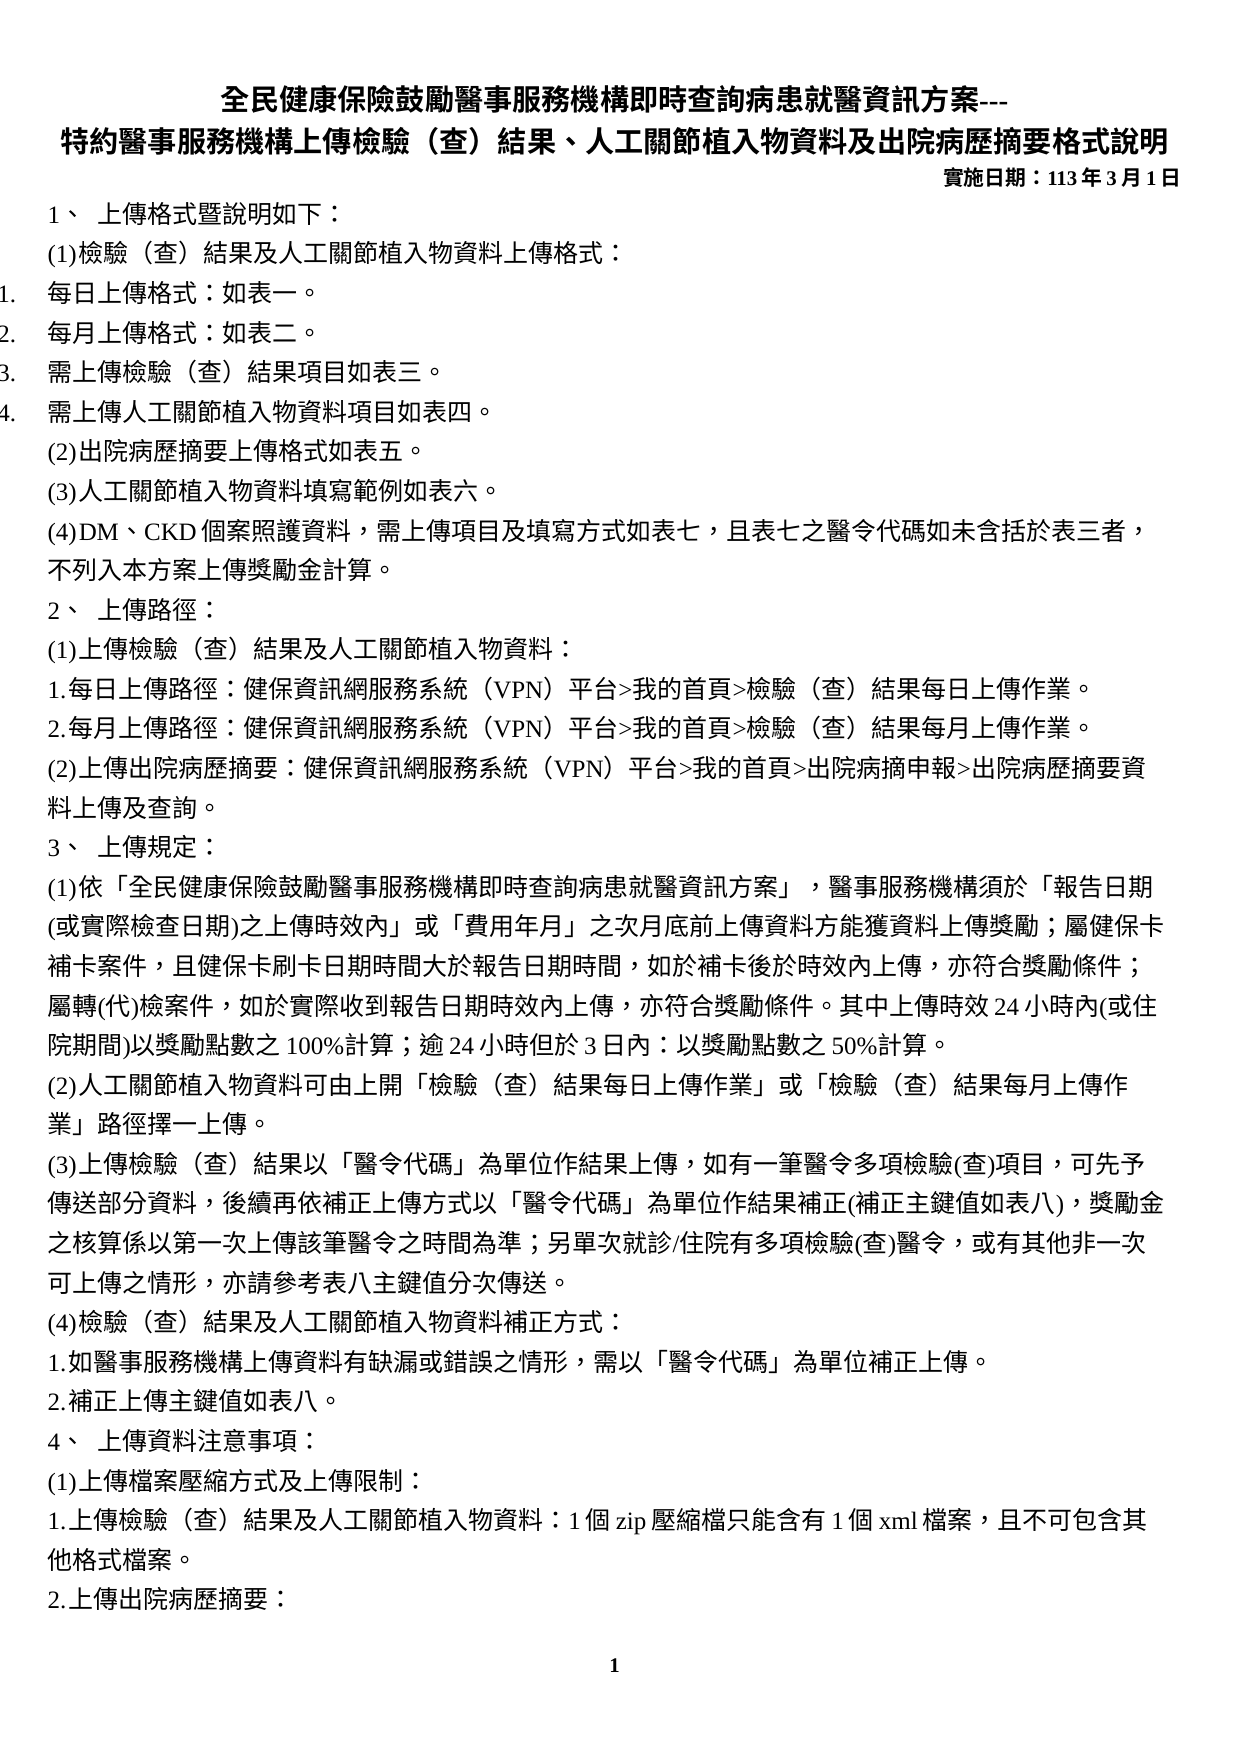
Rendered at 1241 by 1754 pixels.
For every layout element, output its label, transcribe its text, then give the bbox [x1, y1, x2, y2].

list 每日上傳格式：如表一。 [0, 271, 1137, 310]
list 上傳檢驗（查）結果及人工關節植入物資料： [47, 627, 1167, 667]
list 人工關節植入物資料填寫範例如表六。 [47, 469, 1167, 508]
list 上傳檢驗（查）結果及人工關節植入物資料：1個zip壓縮檔只能含有1個xml檔案，且不可包含其他格式檔案。 [47, 1498, 1167, 1577]
list 如醫事服務機構上傳資料有缺漏或錯誤之情形，需以「醫令代碼」為單位補正上傳。 [47, 1339, 1167, 1379]
list 檢驗（查）結果及人工關節植入物資料上傳格式： [47, 231, 1167, 271]
list 上傳檔案壓縮方式及上傳限制： [47, 1458, 1167, 1498]
list 人工關節植入物資料可由上開「檢驗（查）結果每日上傳作業」或「檢驗（查）結果每月上傳作業」路徑擇一上傳。 [47, 1062, 1167, 1142]
list 每月上傳路徑：健保資訊網服務系統（VPN）平台>我的首頁>檢驗（查）結果每月上傳作業。 [47, 706, 1167, 746]
list 補正上傳主鍵值如表八。 [47, 1379, 1167, 1419]
list 上傳檢驗（查）結果以「醫令代碼」為單位作結果上傳，如有一筆醫令多項檢驗(查)項目，可先予傳送部分資料，後續再依補正上傳方式以「醫令代碼」為單位作結果補正(補正主鍵值如表八)，獎勵金之核算係以第一次上傳該筆醫令之時間為準；另單次就診/住院有多項檢驗(查)醫令，或有其他非一次可上傳之情形，亦請參考表八主鍵值分次傳送。 [47, 1142, 1167, 1300]
list 上傳路徑： [47, 587, 1167, 627]
list 上傳規定： [47, 825, 1167, 864]
list 每月上傳格式：如表二。 [0, 310, 1137, 350]
list 依「全民健康保險鼓勵醫事服務機構即時查詢病患就醫資訊方案」，醫事服務機構須於「報告日期(或實際檢查日期)之上傳時效內」或「費用年月」之次月底前上傳資料方能獲資料上傳獎勵；屬健保卡補卡案件，且健保卡刷卡日期時間大於報告日期時間，如於補卡後於時效內上傳，亦符合獎勵條件；屬轉(代)檢案件，如於實際收到報告日期時效內上傳，亦符合獎勵條件。其中上傳時效24小時內(或住院期間)以獎勵點數之100%計算；逾24小時但於3日內：以獎勵點數之50%計算。 [47, 864, 1167, 1062]
list 上傳資料注意事項： [47, 1419, 1167, 1458]
list 需上傳人工關節植入物資料項目如表四。 [0, 389, 1137, 429]
list 上傳出院病歷摘要：健保資訊網服務系統（VPN）平台>我的首頁>出院病摘申報>出院病歷摘要資料上傳及查詢。 [47, 746, 1167, 825]
list 需上傳檢驗（查）結果項目如表三。 [0, 350, 1137, 389]
list DM、CKD個案照護資料，需上傳項目及填寫方式如表七，且表七之醫令代碼如未含括於表三者，不列入本方案上傳獎勵金計算。 [47, 508, 1167, 587]
list 上傳格式暨說明如下： [47, 192, 1167, 231]
list 出院病歷摘要上傳格式如表五。 [47, 429, 1167, 469]
list 每日上傳路徑：健保資訊網服務系統（VPN）平台>我的首頁>檢驗（查）結果每日上傳作業。 [47, 667, 1167, 706]
list 檢驗（查）結果及人工關節植入物資料補正方式： [47, 1300, 1167, 1339]
list 上傳出院病歷摘要： [47, 1577, 1167, 1617]
